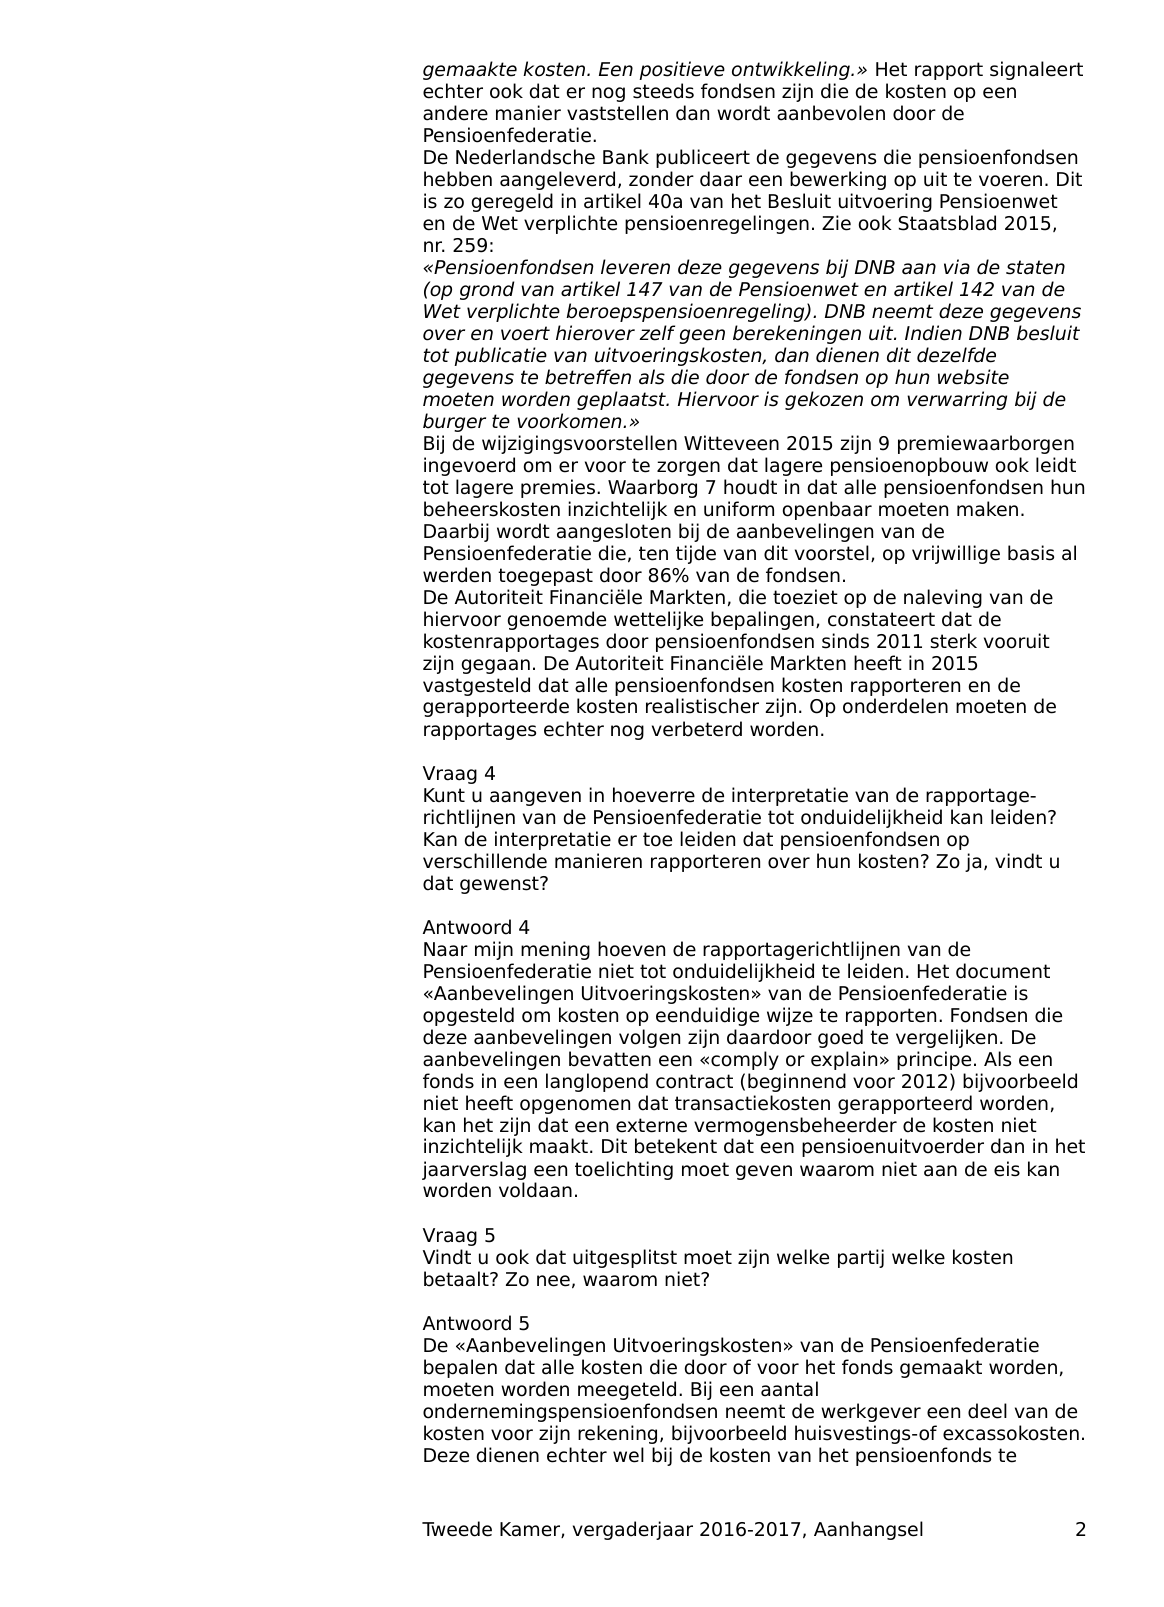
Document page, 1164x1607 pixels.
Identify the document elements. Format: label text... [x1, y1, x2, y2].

text Antwoord 5 [422, 1313, 1087, 1335]
text De «Aanbevelingen Uitvoeringskosten» van de Pensioenfederatie bepalen dat alle kosten die door of voor het fonds gemaakt worden, moeten worden meegeteld. Bij een aantal ondernemingspensioenfondsen neemt de werkgever een deel van de kosten voor zijn rekening, bijvoorbeeld huisvestings-of excassokosten. Deze dienen echter wel bij de kosten van het pensioenfonds te [422, 1335, 1087, 1467]
text Antwoord 4 [422, 917, 1087, 939]
text De Autoriteit Financiële Markten, die toeziet op de naleving van de hiervoor genoemde wettelijke bepalingen, constateert dat de kostenrapportages door pensioenfondsen sinds 2011 sterk vooruit zijn gegaan. De Autoriteit Financiële Markten heeft in 2015 vastgesteld dat alle pensioenfondsen kosten rapporteren en de gerapporteerde kosten realistischer zijn. Op onderdelen moeten de rapportages echter nog verbeterd worden. [422, 587, 1087, 740]
text «Pensioenfondsen leveren deze gegevens bij DNB aan via de staten (op grond van artikel 147 van de Pensioenwet en artikel 142 van de Wet verplichte beroepspensioenregeling). DNB neemt deze gegevens over en voert hierover zelf geen berekeningen uit. Indien DNB besluit tot publicatie van uitvoeringskosten, dan dienen dit dezelfde gegevens te betreffen als die door de fondsen op hun website moeten worden geplaatst. Hiervoor is gekozen om verwarring bij de burger te voorkomen.» [422, 257, 1087, 433]
text Vraag 5 [422, 1224, 1087, 1247]
text Vindt u ook dat uitgesplitst moet zijn welke partij welke kosten betaalt? Zo nee, waarom niet? [422, 1247, 1087, 1291]
text Kunt u aangeven in hoeverre de interpretatie van de rapportage-richtlijnen van de Pensioenfederatie tot onduidelijkheid kan leiden? Kan de interpretatie er toe leiden dat pensioenfondsen op verschillende manieren rapporteren over hun kosten? Zo ja, vindt u dat gewenst? [422, 784, 1087, 894]
text De Nederlandsche Bank publiceert de gegevens die pensioenfondsen hebben aangeleverd, zonder daar een bewerking op uit te voeren. Dit is zo geregeld in artikel 40a van het Besluit uitvoering Pensioenwet en de Wet verplichte pensioenregelingen. Zie ook Staatsblad 2015, nr. 259: [422, 147, 1087, 257]
text Naar mijn mening hoeven de rapportagerichtlijnen van de Pensioenfederatie niet tot onduidelijkheid te leiden. Het document «Aanbevelingen Uitvoeringskosten» van de Pensioenfederatie is opgesteld om kosten op eenduidige wijze te rapporten. Fondsen die deze aanbevelingen volgen zijn daardoor goed te vergelijken. De aanbevelingen bevatten een «comply or explain» principe. Als een fonds in een langlopend contract (beginnend voor 2012) bijvoorbeeld niet heeft opgenomen dat transactiekosten gerapporteerd worden, kan het zijn dat een externe vermogensbeheerder de kosten niet inzichtelijk maakt. Dit betekent dat een pensioenuitvoerder dan in het jaarverslag een toelichting moet geven waarom niet aan de eis kan worden voldaan. [422, 939, 1087, 1202]
text Bij de wijzigingsvoorstellen Witteveen 2015 zijn 9 premiewaarborgen ingevoerd om er voor te zorgen dat lagere pensioenopbouw ook leidt tot lagere premies. Waarborg 7 houdt in dat alle pensioenfondsen hun beheerskosten inzichtelijk en uniform openbaar moeten maken. Daarbij wordt aangesloten bij de aanbevelingen van de Pensioenfederatie die, ten tijde van dit voorstel, op vrijwillige basis al werden toegepast door 86% van de fondsen. [422, 433, 1087, 587]
text gemaakte kosten. Een positieve ontwikkeling.» Het rapport signaleert echter ook dat er nog steeds fondsen zijn die de kosten op een andere manier vaststellen dan wordt aanbevolen door de Pensioenfederatie. [422, 59, 1087, 147]
text Vraag 4 [422, 763, 1087, 784]
